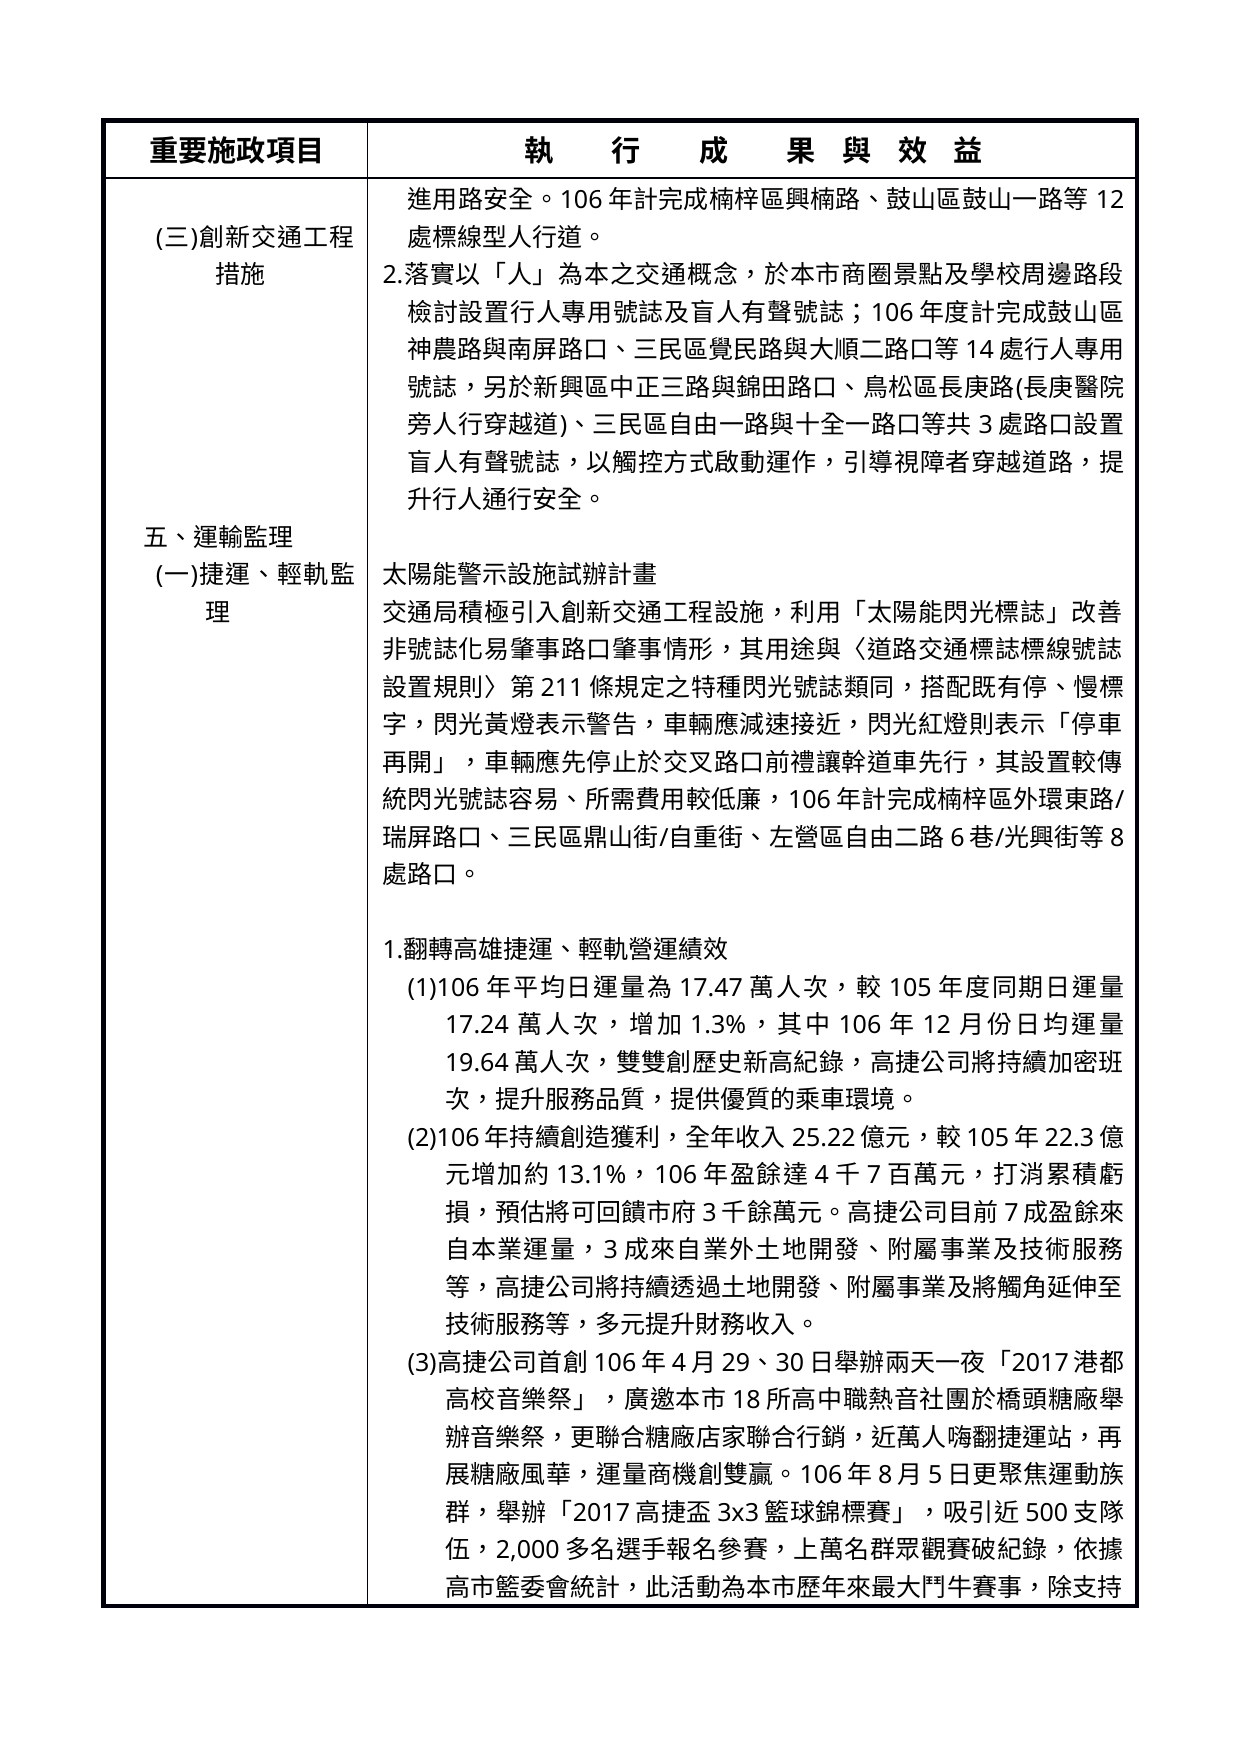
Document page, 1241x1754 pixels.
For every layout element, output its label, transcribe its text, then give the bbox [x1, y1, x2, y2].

table_cell 進用路安全。106年計完成楠梓區興楠路、鼓山區鼓山一路等12處標線型人行道。 2.落實以「人」為本之交通概念，於本市商圈景點及學校周邊路段檢討設置行人專用號誌及盲人有聲號誌；106年度計完成鼓山區神農路與南屏路口、三民區覺民路與大順二路口等14處行人專用號誌，另於新興區中正三路與錦田路口、鳥松區長庚路(長庚醫院旁人行穿越道)、三民區自由一路與十全一路口等共3處路口設置盲人有聲號誌，以觸控方式啟動運作，引導視障者穿越道路，提升行人通行安全。 太陽能警示設施試辦計畫 交通局積極引入創新交通工程設施，利用「太陽能閃光標誌」改善非號誌化易肇事路口肇事情形，其用途與〈道路交通標誌標線號誌設置規則〉第211條規定之特種閃光號誌類同，搭配既有停、慢標字，閃光黃燈表示警告，車輛應減速接近，閃光紅燈則表示「停車再開」，車輛應先停止於交叉路口前禮讓幹道車先行，其設置較傳統閃光號誌容易、所需費用較低廉，106年計完成楠梓區外環東路/瑞屏路口、三民區鼎山街/自重街、左營區自由二路6巷/光興街等8處路口。 1.翻轉高雄捷運、輕軌營運績效 (1)106年平均日運量為17.47萬人次，較105年度同期日運量17.24萬人次，增加1.3%，其中106年12月份日均運量19.64萬人次，雙雙創歷史新高紀錄，高捷公司將持續加密班次，提升服務品質，提供優質的乘車環境。 (2)106年持續創造獲利，全年收入25.22億元，較105年22.3億元增加約13.1%，106年盈餘達4千7百萬元，打消累積虧損，預估將可回饋市府3千餘萬元。高捷公司目前7成盈餘來自本業運量，3成來自業外土地開發、附屬事業及技術服務等，高捷公司將持續透過土地開發、附屬事業及將觸角延伸至技術服務等，多元提升財務收入。 (3)高捷公司首創106年4月29、30日舉辦兩天一夜「2017港都高校音樂祭」，廣邀本市18所高中職熱音社團於橋頭糖廠舉辦音樂祭，更聯合糖廠店家聯合行銷，近萬人嗨翻捷運站，再展糖廠風華，運量商機創雙贏。106年8月5日更聚焦運動族群，舉辦「2017高捷盃3x3籃球錦標賽」，吸引近500支隊伍，2,000多名選手報名參賽，上萬名群眾觀賽破紀錄，依據高市籃委會統計，此活動為本市歷年來最大鬥牛賽事，除支持 [368, 179, 1135, 1604]
table_cell (三)創新交通工程措施 五、運輸監理 (一)捷運、輕軌監理 [106, 179, 367, 1604]
table_header 執 行 成 果 與 效 益 [368, 123, 1135, 177]
table_header 重要施政項目 [106, 123, 367, 177]
